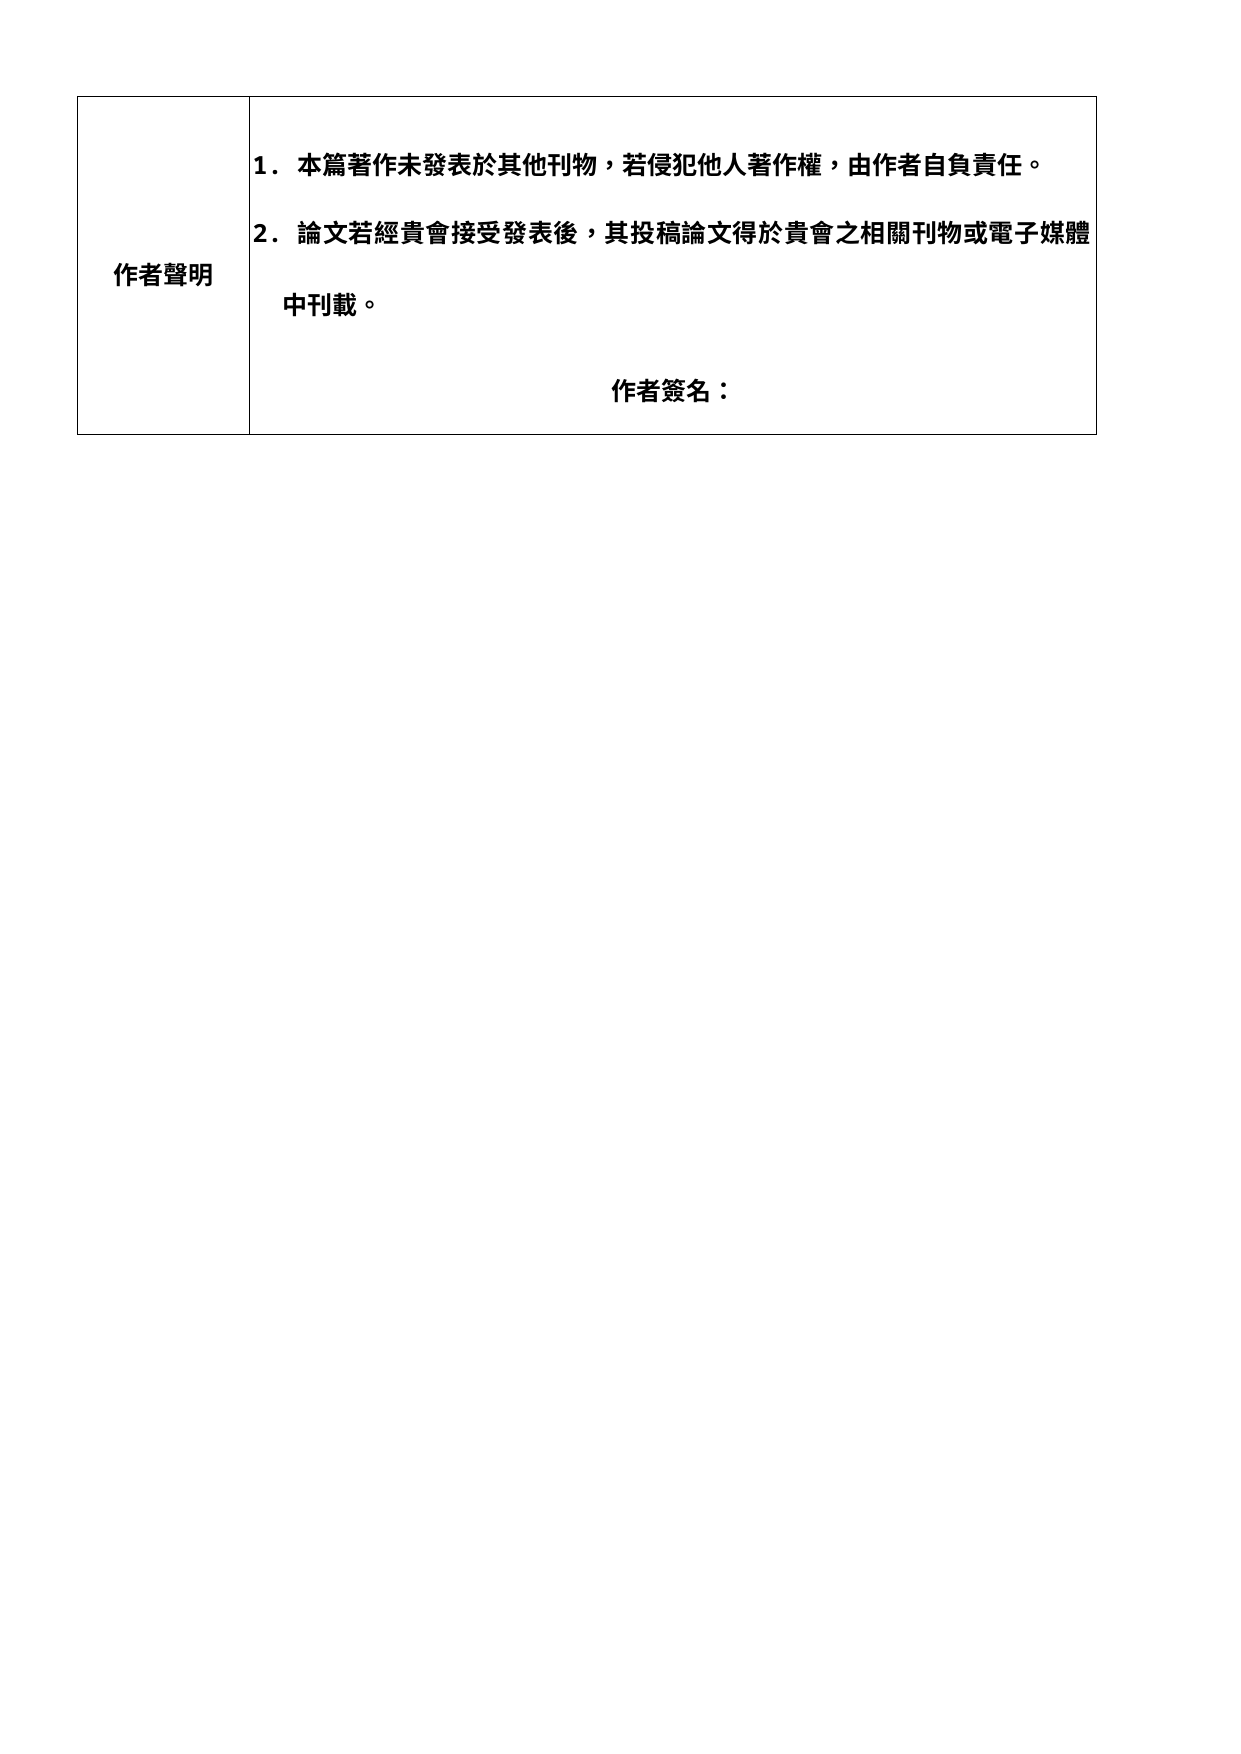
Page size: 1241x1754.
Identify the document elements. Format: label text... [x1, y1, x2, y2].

table_cell 作者聲明 [78, 97, 249, 434]
table_cell 本篇著作未發表於其他刊物，若侵犯他人著作權，由作者自負責任。 論文若經貴會接受發表後，其投稿論文得於貴會之相關刊物或電子媒體中刊載。 作者簽名： [250, 97, 1096, 434]
